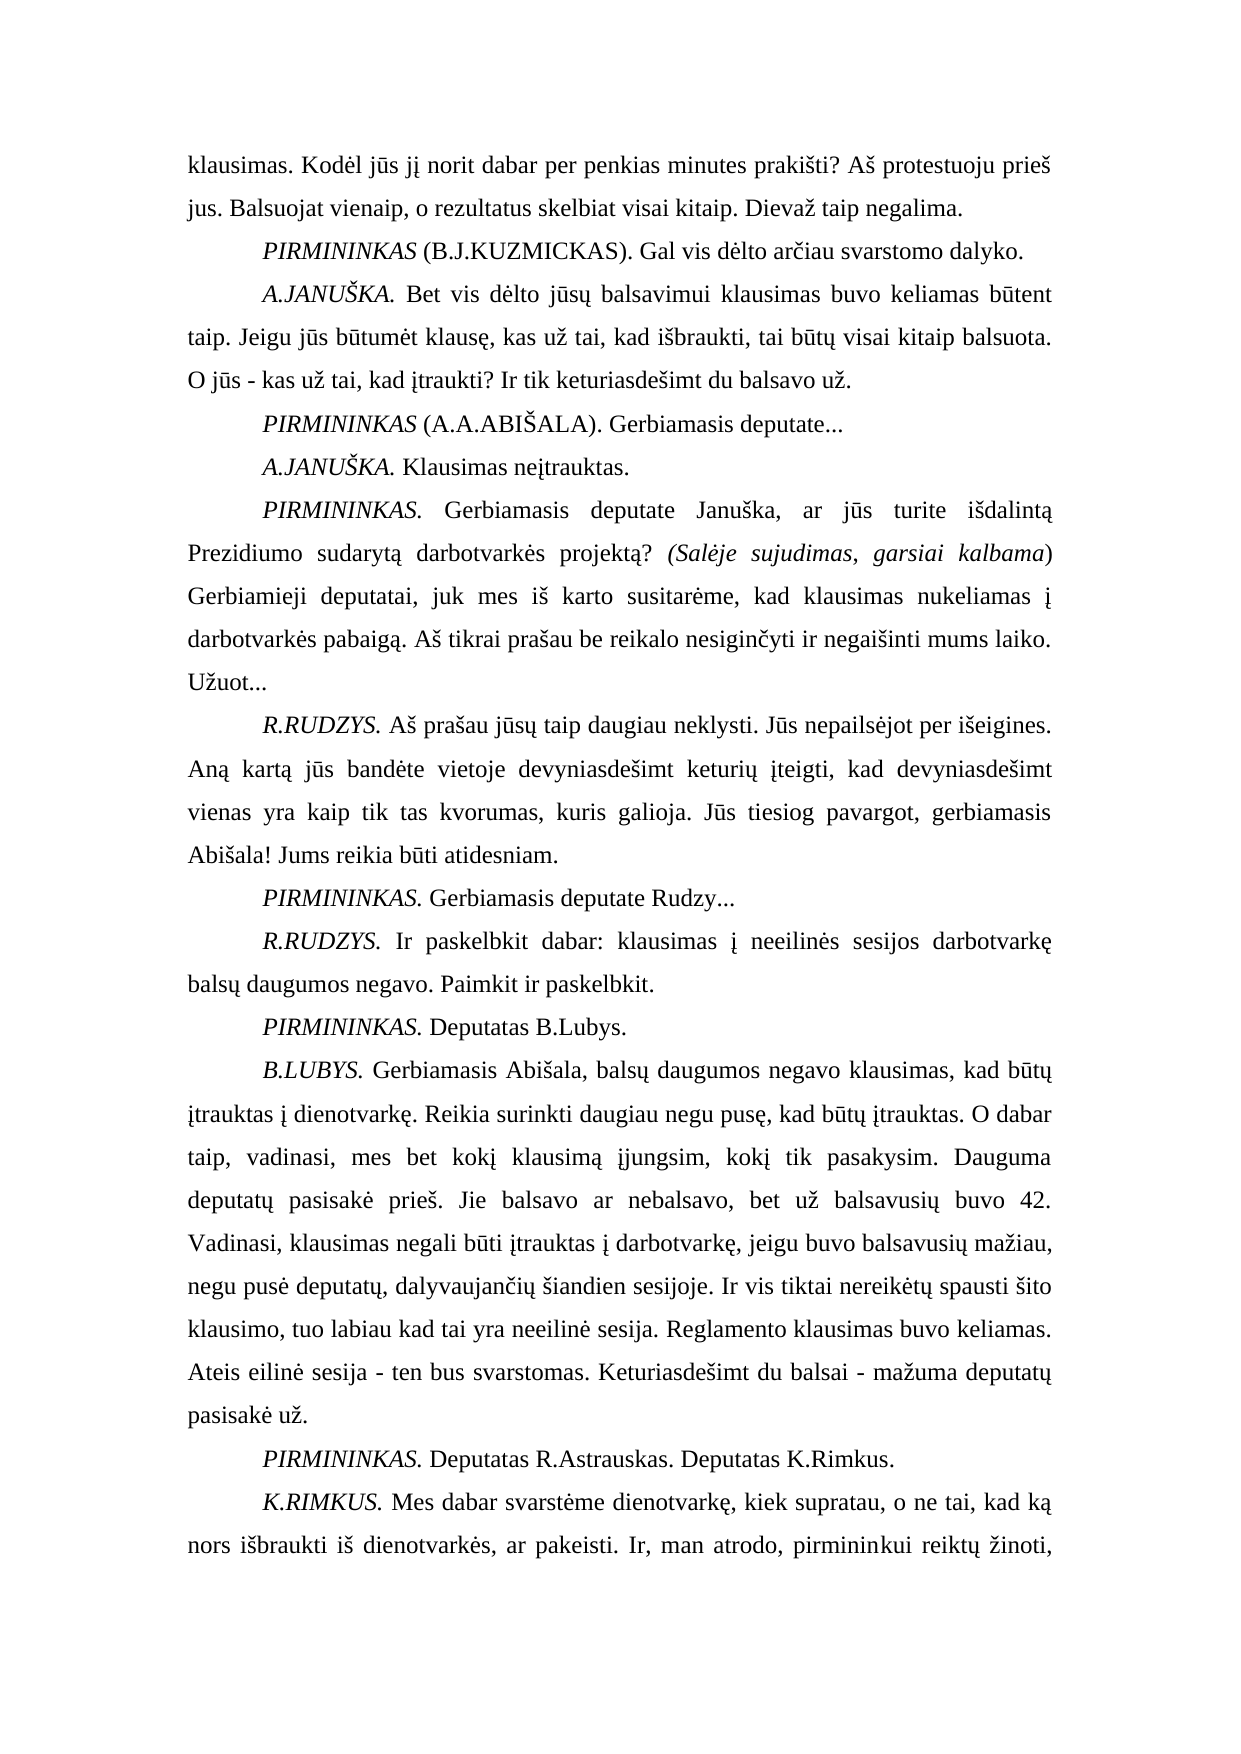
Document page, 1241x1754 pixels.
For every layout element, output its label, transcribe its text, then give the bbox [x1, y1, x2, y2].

text B.LUBYS. Gerbiamasis Abišala, balsų daugumos negavo klausimas, kad būtų įtrauktas į dienotvarkę. Reikia surinkti daugiau negu pusę, kad būtų įtrauktas. O dabar taip, vadinasi, mes bet kokį klausimą įjungsim, kokį tik pasakysim. Dauguma deputatų pasisakė prieš. Jie balsavo ar nebalsavo, bet už balsavusių buvo 42. Vadinasi, klausimas negali būti įtrauktas į darbotvar­kę, jeigu buvo balsavusių mažiau, negu pusė deputatų, dalyvaujančių šiandien sesijoje. Ir vis tiktai nereikėtų spausti šito klausimo, tuo labiau kad tai yra neeilinė sesija. Reglamento klausimas buvo keliamas. Ateis eilinė sesi­ja - ten bus svarstomas. Keturiasdešimt du balsai - mažuma deputatų pasisa­kė už. [187, 1056, 1053, 1429]
text A.JANUŠKA. Bet vis dėlto jūsų balsavimui klausimas buvo keliamas būtent taip. Jeigu jūs būtumėt klausę, kas už tai, kad išbraukti, tai būtų visai kitaip balsuota. O jūs - kas už tai, kad įtraukti? Ir tik keturiasdešimt du balsavo už. [187, 279, 1053, 394]
text PIRMININKAS. Deputatas R.Astrauskas. Deputatas K.Rimkus. [187, 1444, 1053, 1472]
text A.JANUŠKA. Klausimas neįtrauktas. [187, 452, 1053, 481]
text R.RUDZYS. Ir paskelbkit dabar: klausimas į neeilinės sesijos darbotvarkę balsų daugumos negavo. Paimkit ir paskelbkit. [187, 926, 1053, 998]
text R.RUDZYS. Aš prašau jūsų taip daugiau neklysti. Jūs nepailsėjot per išeigines. Aną kartą jūs bandėte vietoje devyniasdešimt keturių įteigti, kad devyniasdešimt vienas yra kaip tik tas kvorumas, kuris galioja. Jūs tiesiog pavargot, gerbiamasis Abišala! Jums reikia būti atidesniam. [187, 711, 1053, 869]
text PIRMININKAS. Gerbiamasis deputate Rudzy... [187, 883, 1053, 912]
text K.RIMKUS. Mes dabar svarstėme dienotvarkę, kiek supratau, o ne tai, kad ką nors išbraukti iš dienotvarkės, ar pakeisti. Ir, man atrodo, pirminin­kui reiktų žinoti, [187, 1487, 1053, 1559]
text PIRMININKAS (A.A.ABIŠALA). Gerbiamasis deputate... [187, 409, 1053, 437]
text PIRMININKAS. Gerbiamasis deputate Januška, ar jūs turite išdalintą Prezidiumo sudarytą darbotvarkės projektą? (Salėje sujudimas, garsiai kalbama) Gerbiamieji deputatai, juk mes iš karto susitarėme, kad klausimas nukeliamas į darbotvarkės pabaigą. Aš tikrai prašau be reikalo nesiginčyti ir negaišinti mums laiko. Užuot... [187, 495, 1053, 696]
text PIRMININKAS. Deputatas B.Lubys. [187, 1012, 1053, 1041]
text PIRMININKAS (B.J.KUZMICKAS). Gal vis dėlto arčiau svarstomo dalyko. [187, 236, 1053, 265]
text klausimas. Kodėl jūs jį norit dabar per penkias minutes prakišti? Aš protestuoju prieš jus. Balsuojat vienaip, o rezultatus skelbiat visai kitaip. Dievaž taip negalima. [187, 150, 1053, 222]
